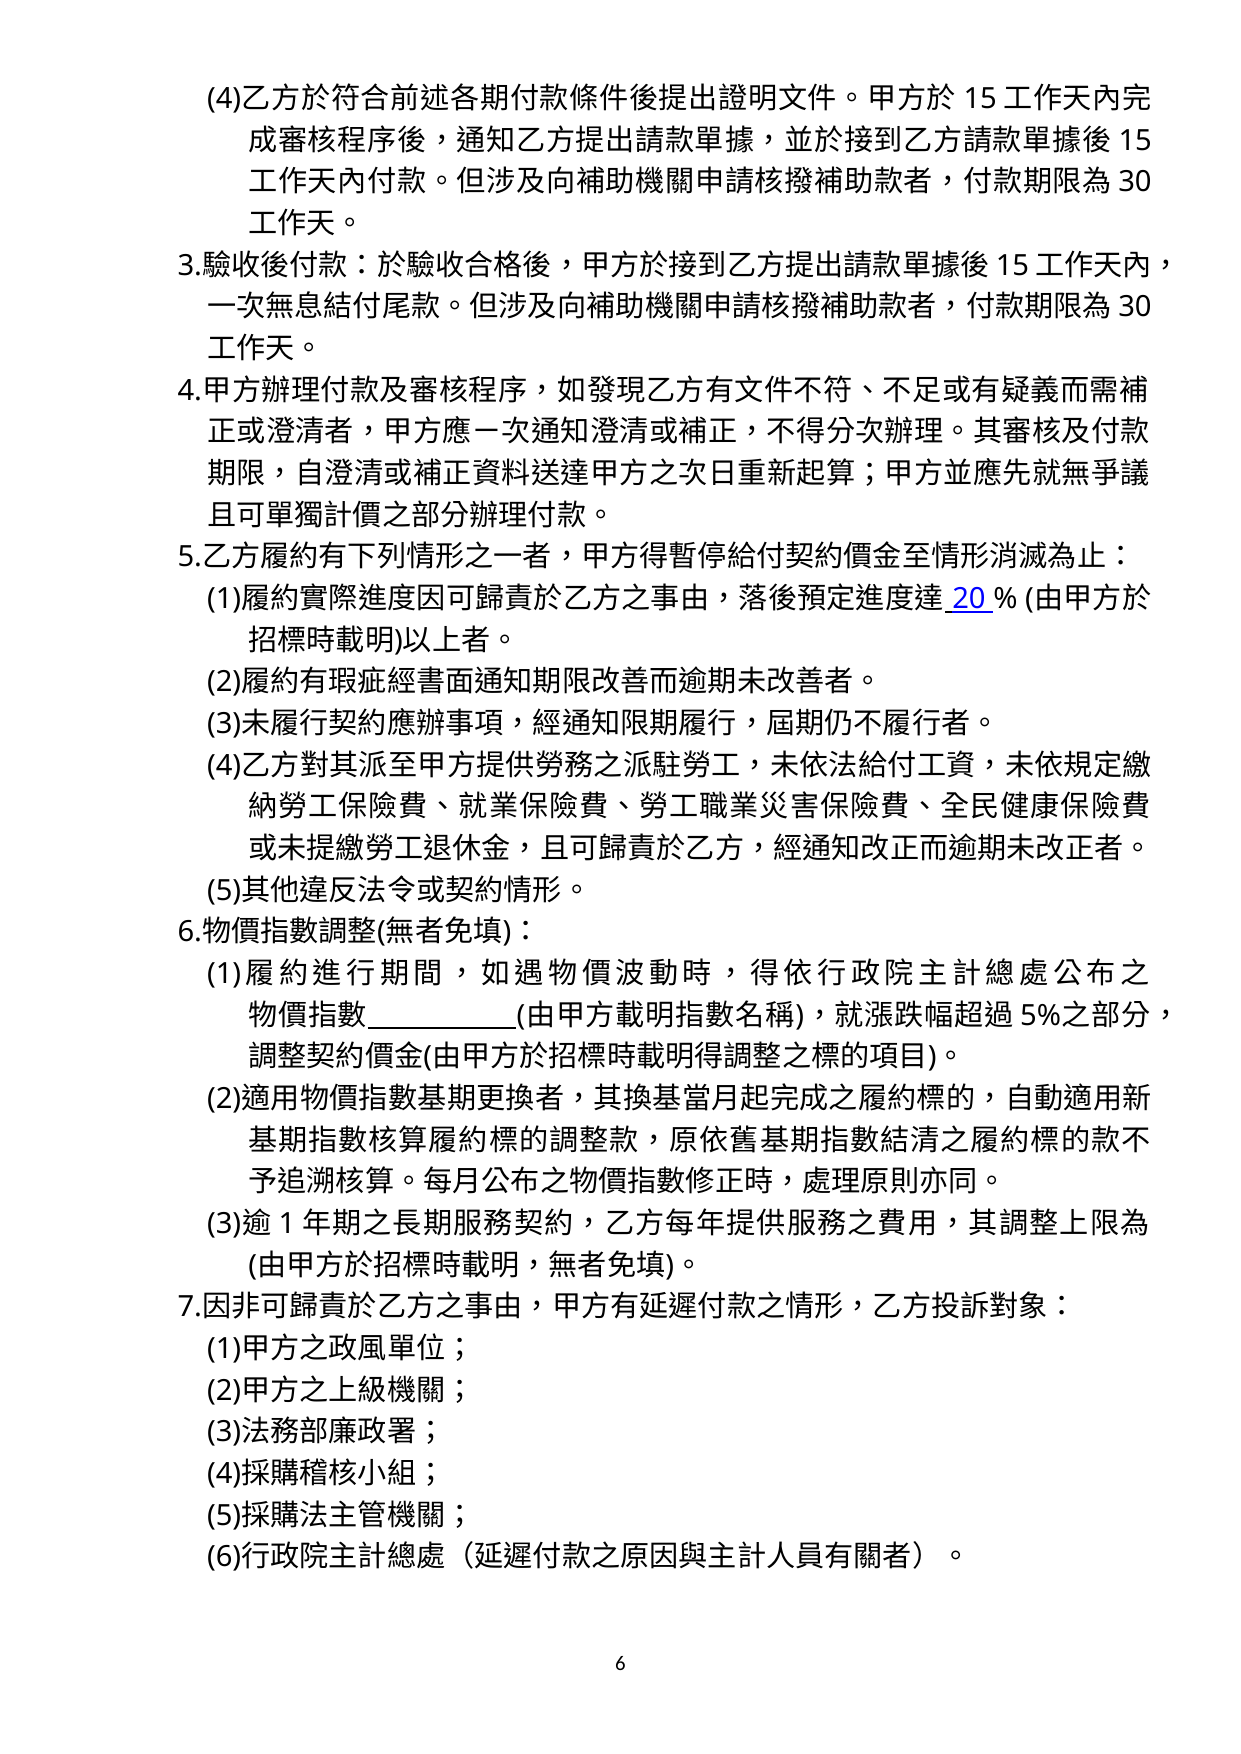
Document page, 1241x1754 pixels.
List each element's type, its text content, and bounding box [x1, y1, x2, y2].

text (5)其他違反法令或契約情形。 [207, 867, 1152, 908]
text (2)甲方之上級機關； [207, 1367, 1152, 1408]
text 7.因非可歸責於乙方之事由，甲方有延遲付款之情形，乙方投訴對象： [177, 1283, 1152, 1325]
text (1)履約進行期間，如遇物價波動時，得依行政院主計總處公布之 物價指數 (由甲方載明指數名稱)，就漲跌幅超過5%之部分，調整契約價金(由甲方於招標時載明得調整之標的項目)。 [207, 950, 1152, 1075]
text (2)履約有瑕疵經書面通知期限改善而逾期未改善者。 [207, 658, 1152, 700]
text (5)採購法主管機關； [207, 1492, 1152, 1533]
text (3)未履行契約應辦事項，經通知限期履行，屆期仍不履行者。 [207, 700, 1152, 742]
text 4.甲方辦理付款及審核程序，如發現乙方有文件不符、不足或有疑義而需補正或澄清者，甲方應ㄧ次通知澄清或補正，不得分次辦理。其審核及付款期限，自澄清或補正資料送達甲方之次日重新起算；甲方並應先就無爭議且可單獨計價之部分辦理付款。 [177, 367, 1152, 533]
text (2)適用物價指數基期更換者，其換基當月起完成之履約標的，自動適用新基期指數核算履約標的調整款，原依舊基期指數結清之履約標的款不予追溯核算。每月公布之物價指數修正時，處理原則亦同。 [207, 1075, 1152, 1200]
text (1)履約實際進度因可歸責於乙方之事由，落後預定進度達 20 % (由甲方於招標時載明)以上者。 [207, 575, 1152, 658]
text (4)乙方對其派至甲方提供勞務之派駐勞工，未依法給付工資，未依規定繳納勞工保險費、就業保險費、勞工職業災害保險費、全民健康保險費或未提繳勞工退休金，且可歸責於乙方，經通知改正而逾期未改正者。 [207, 742, 1152, 867]
text 5.乙方履約有下列情形之一者，甲方得暫停給付契約價金至情形消滅為止： [177, 533, 1152, 575]
text (3)法務部廉政署； [207, 1408, 1152, 1450]
text (3)逾1年期之長期服務契約，乙方每年提供服務之費用，其調整上限為 (由甲方於招標時載明，無者免填)。 [207, 1200, 1152, 1283]
text 3.驗收後付款：於驗收合格後，甲方於接到乙方提出請款單據後15工作天內，一次無息結付尾款。但涉及向補助機關申請核撥補助款者，付款期限為30工作天。 [177, 242, 1152, 367]
text (1)甲方之政風單位； [207, 1325, 1152, 1367]
text (6)行政院主計總處（延遲付款之原因與主計人員有關者）。 [207, 1533, 1152, 1575]
text 6.物價指數調整(無者免填)： [177, 908, 1152, 950]
text (4)乙方於符合前述各期付款條件後提出證明文件。甲方於15工作天內完成審核程序後，通知乙方提出請款單據，並於接到乙方請款單據後15工作天內付款。但涉及向補助機關申請核撥補助款者，付款期限為30工作天。 [207, 75, 1152, 242]
text (4)採購稽核小組； [207, 1450, 1152, 1492]
